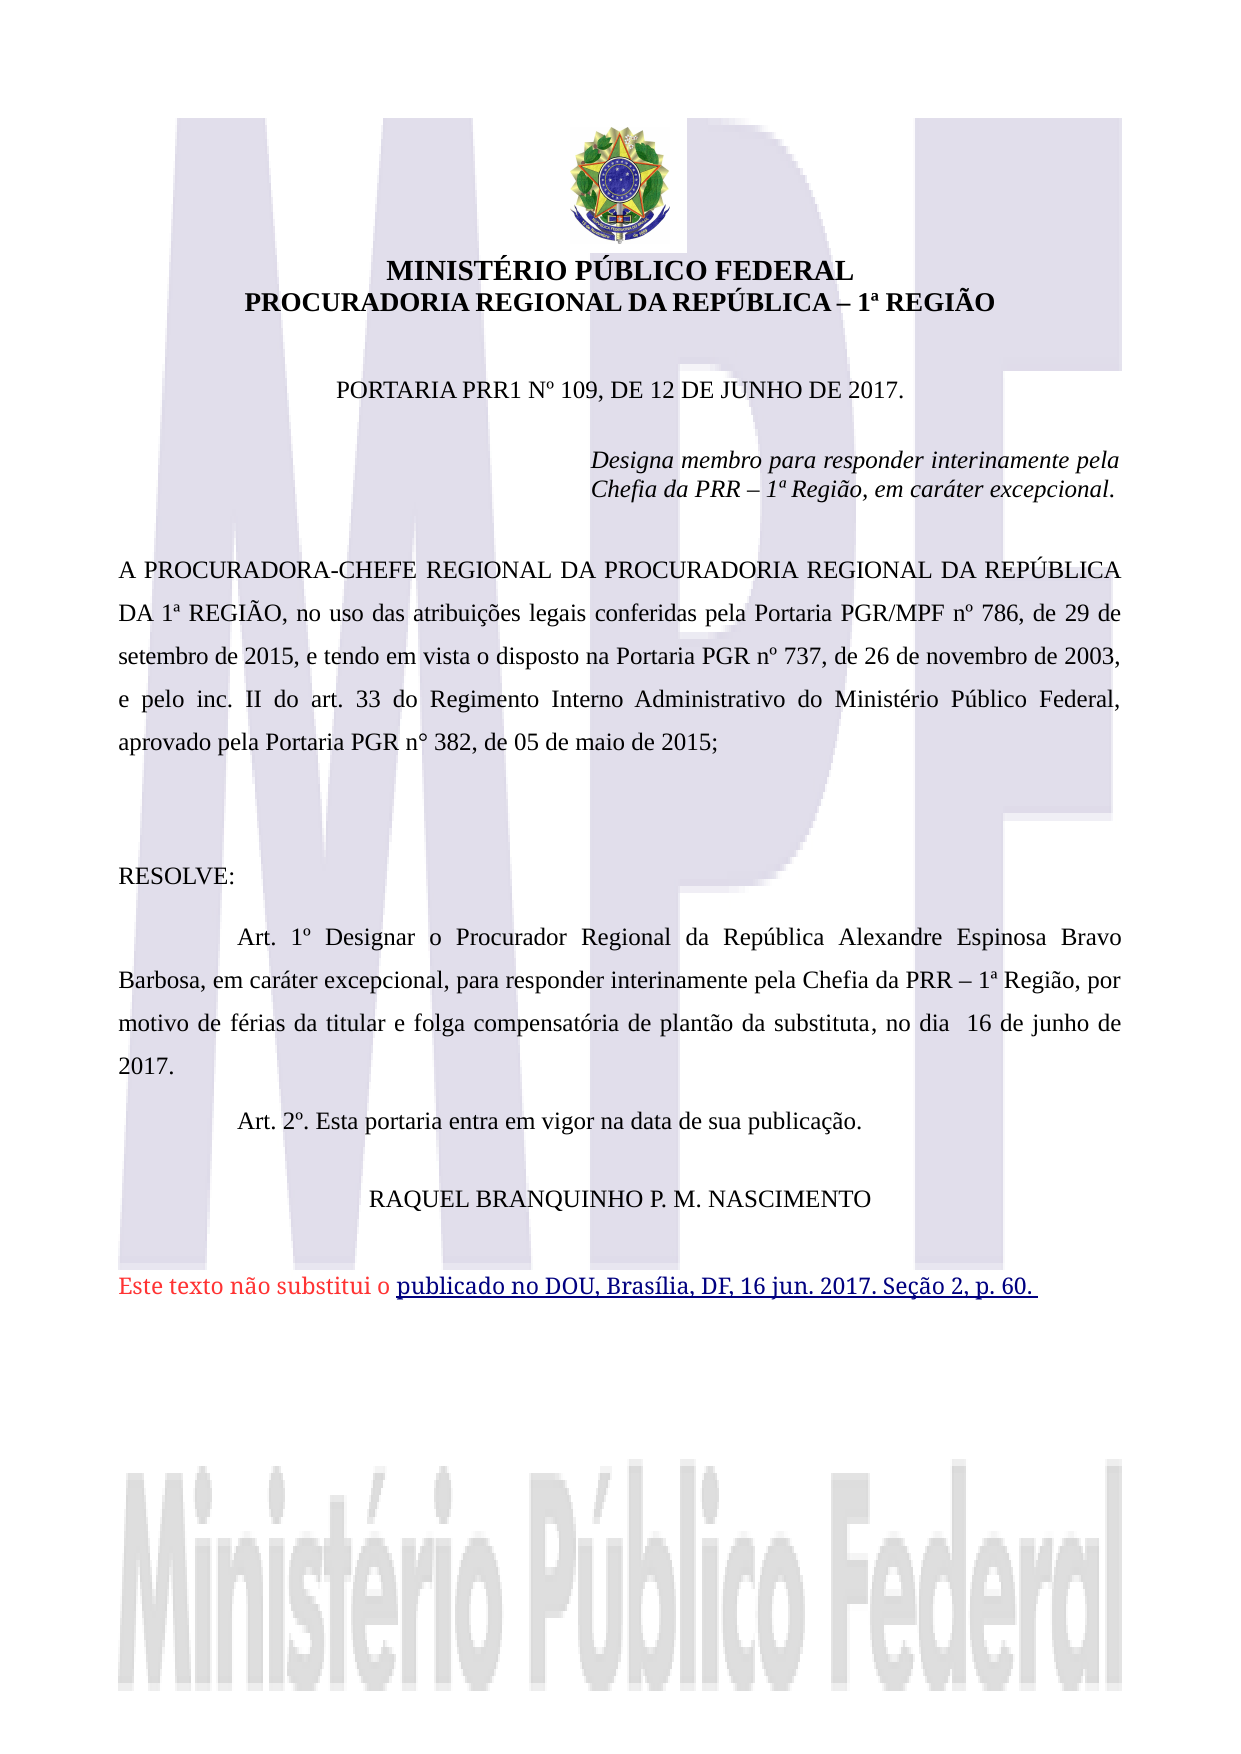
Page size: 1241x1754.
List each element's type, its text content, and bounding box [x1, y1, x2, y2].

text Designa membro para responder interinamente pela Chefia da PRR – 1ª Região, em caráter excepcional. [591, 445, 1122, 503]
picture [118, 1212, 1122, 1270]
text A PROCURADORA-CHEFE REGIONAL DA PROCURADORIA REGIONAL DA REPÚBLICA DA 1ª REGIÃO, no uso das atribuições legais conferidas pela Portaria PGR/MPF nº 786, de 29 de setembro de 2015, e tendo em vista o disposto na Portaria PGR nº 737, de 26 de novembro de 2003, e pelo inc. II do art. 33 do Regimento Interno Administrativo do Ministério Público Federal, aprovado pela Portaria PGR n° 382, de 05 de maio de 2015; [118, 555, 1122, 756]
picture [687, 118, 1122, 253]
picture [118, 756, 1122, 861]
text Art. 2º. Esta portaria entra em vigor na data de sua publicação. [118, 1106, 1122, 1135]
text Este texto não substitui o publicado no DOU, Brasília, DF, 16 jun. 2017. Seção 2, p. 60. [118, 1270, 1122, 1301]
text MINISTÉRIO PÚBLICO FEDERAL [118, 253, 1122, 286]
picture [118, 1080, 1122, 1106]
text RESOLVE: [118, 861, 1122, 889]
text PROCURADORIA REGIONAL DA REPÚBLICA – 1ª REGIÃO [118, 286, 1122, 317]
picture [118, 404, 1122, 555]
text RAQUEL BRANQUINHO P. M. NASCIMENTO [118, 1184, 1122, 1212]
text Art. 1º Designar o Procurador Regional da República Alexandre Espinosa Bravo Barbosa, em caráter excepcional, para responder interinamente pela Chefia da PRR – 1ª Região, por motivo de férias da titular e folga compensatória de plantão da substituta, no dia 16 de junho de 2017. [118, 922, 1122, 1080]
picture [118, 317, 1122, 375]
picture [118, 118, 554, 253]
text PORTARIA PRR1 Nº 109, DE 12 DE JUNHO DE 2017. [118, 375, 1122, 404]
picture [118, 1301, 1122, 1691]
picture [118, 1135, 1122, 1184]
picture [118, 889, 1122, 922]
